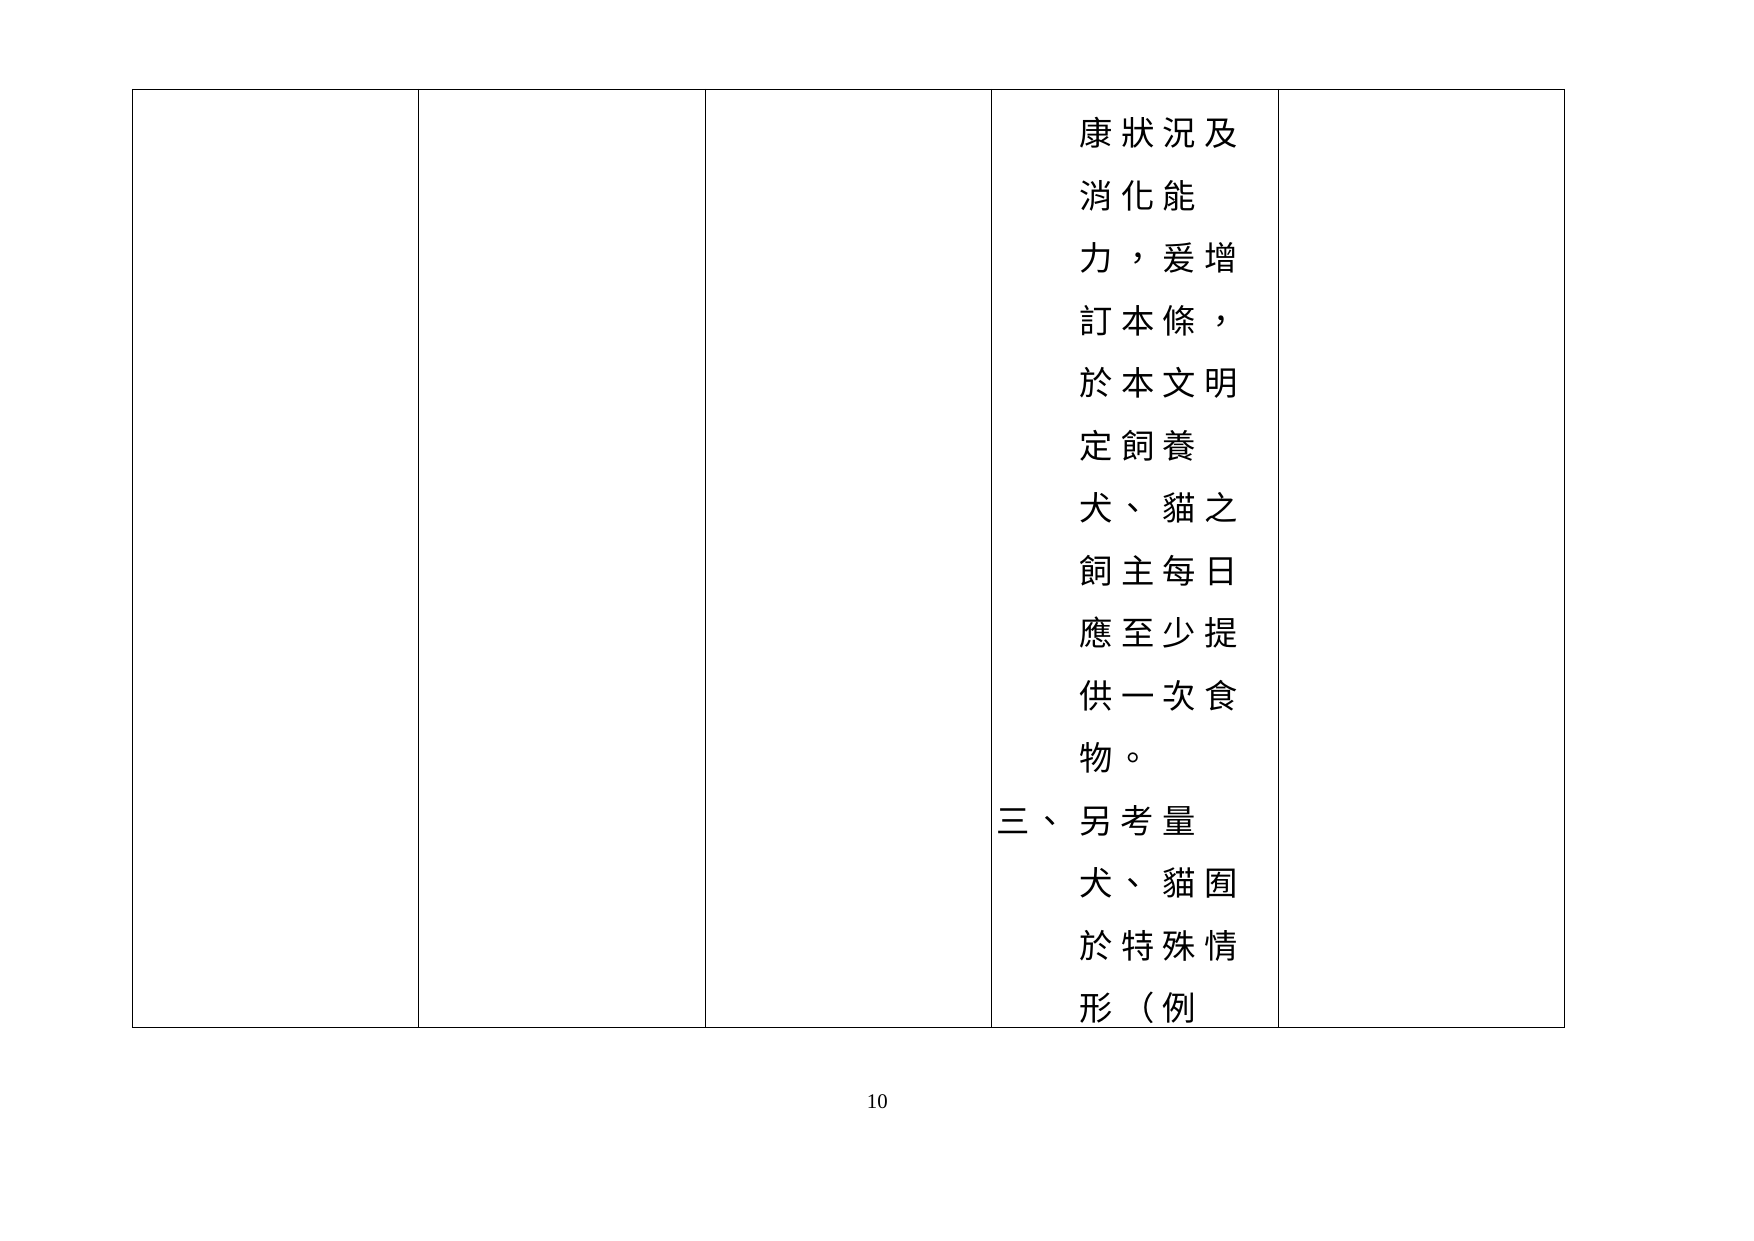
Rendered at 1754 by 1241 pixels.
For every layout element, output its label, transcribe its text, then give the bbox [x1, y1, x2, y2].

table_cell [1279, 90, 1564, 1027]
table_cell [419, 90, 705, 1027]
table_cell [706, 90, 991, 1027]
table_cell 康狀況及消化能力，爰增訂本條，於本文明定飼養犬、貓之飼主每日應至少提供一次食物。 三、另考量犬、貓囿於特殊情形（例 [992, 90, 1278, 1027]
table_cell [133, 90, 418, 1027]
